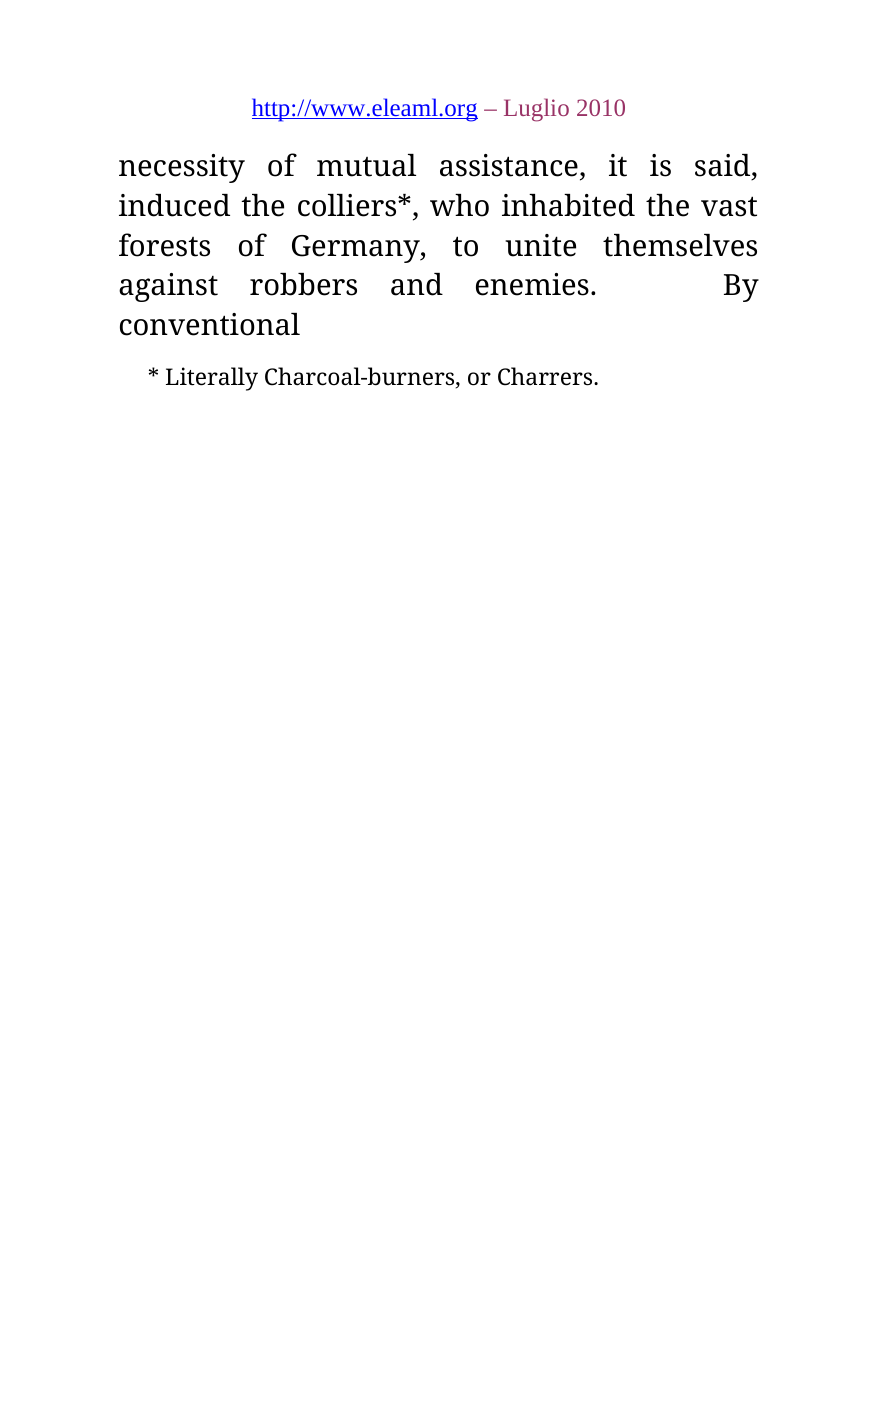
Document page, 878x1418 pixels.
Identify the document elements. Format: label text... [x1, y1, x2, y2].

text necessity of mutual assistance, it is said, induced the colliers*, who inhabited the vast forests of Germany, to unite themselves against robbers and enemies. By conventional [118, 146, 759, 344]
text * Literally Charcoal-burners, or Charrers. [118, 361, 759, 392]
